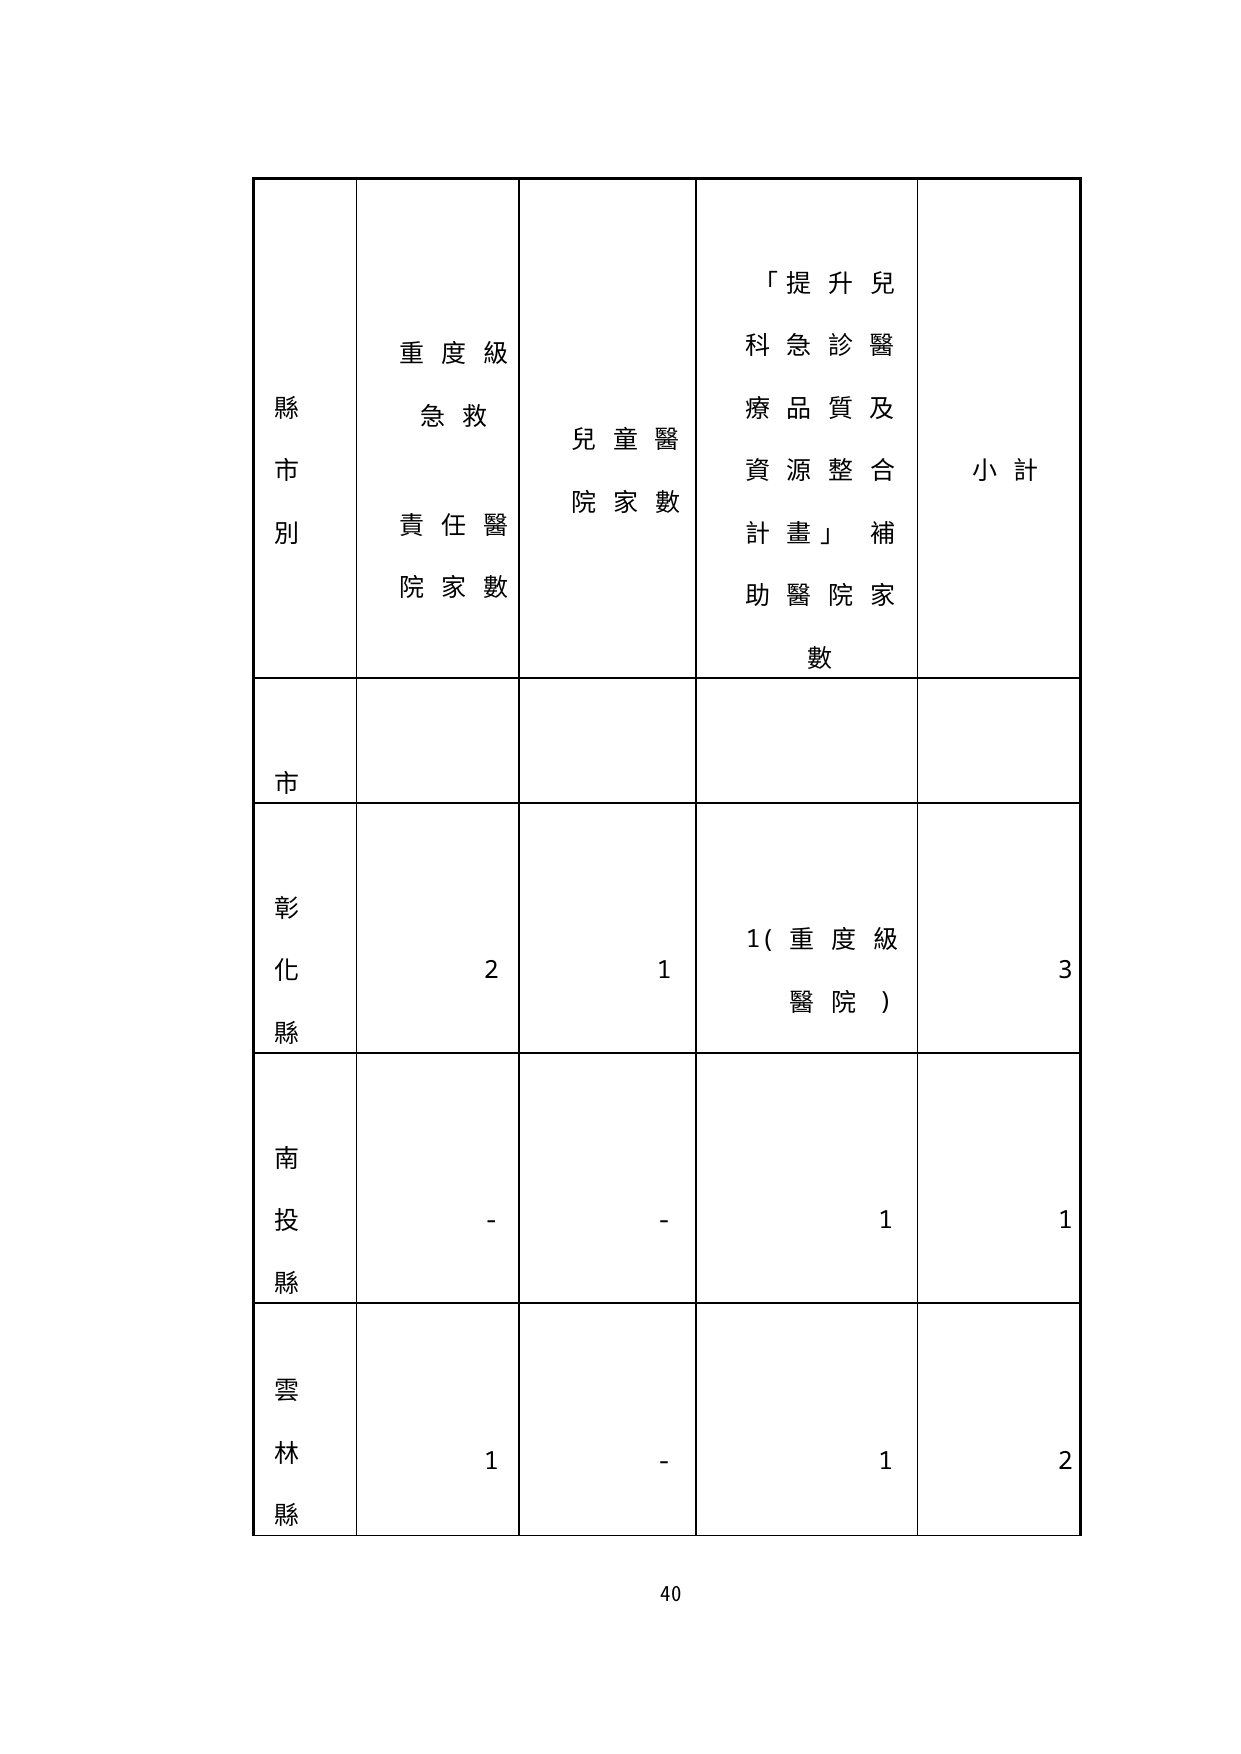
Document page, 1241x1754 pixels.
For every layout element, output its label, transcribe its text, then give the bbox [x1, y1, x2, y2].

table_header 小計 [918, 180, 1079, 677]
table_header 兒童醫院家數 [520, 180, 695, 677]
table_cell 1 [697, 1054, 917, 1302]
table_cell [918, 679, 1079, 802]
table_cell [357, 679, 518, 802]
table_cell 雲林縣 [255, 1304, 356, 1534]
table_cell 1(重度級醫院) [697, 804, 917, 1052]
table_cell 2 [918, 1304, 1079, 1534]
table_header 縣市別 [255, 180, 356, 677]
table_cell [520, 679, 695, 802]
table_cell 市 [255, 679, 356, 802]
table_cell - [520, 1054, 695, 1302]
table_cell - [357, 1054, 518, 1302]
table_cell 3 [918, 804, 1079, 1052]
table_cell 2 [357, 804, 518, 1052]
table_cell 1 [520, 804, 695, 1052]
table_header 重度級急救 責任醫院家數 [357, 180, 518, 677]
table_cell 南投縣 [255, 1054, 356, 1302]
table_cell 彰化縣 [255, 804, 356, 1052]
table_cell 1 [357, 1304, 518, 1534]
table_cell - [520, 1304, 695, 1534]
table_cell 1 [697, 1304, 917, 1534]
table_header 「提升兒科急診醫療品質及資源整合計畫」補助醫院家數 [697, 180, 917, 677]
table_cell [697, 679, 917, 802]
table_cell 1 [918, 1054, 1079, 1302]
